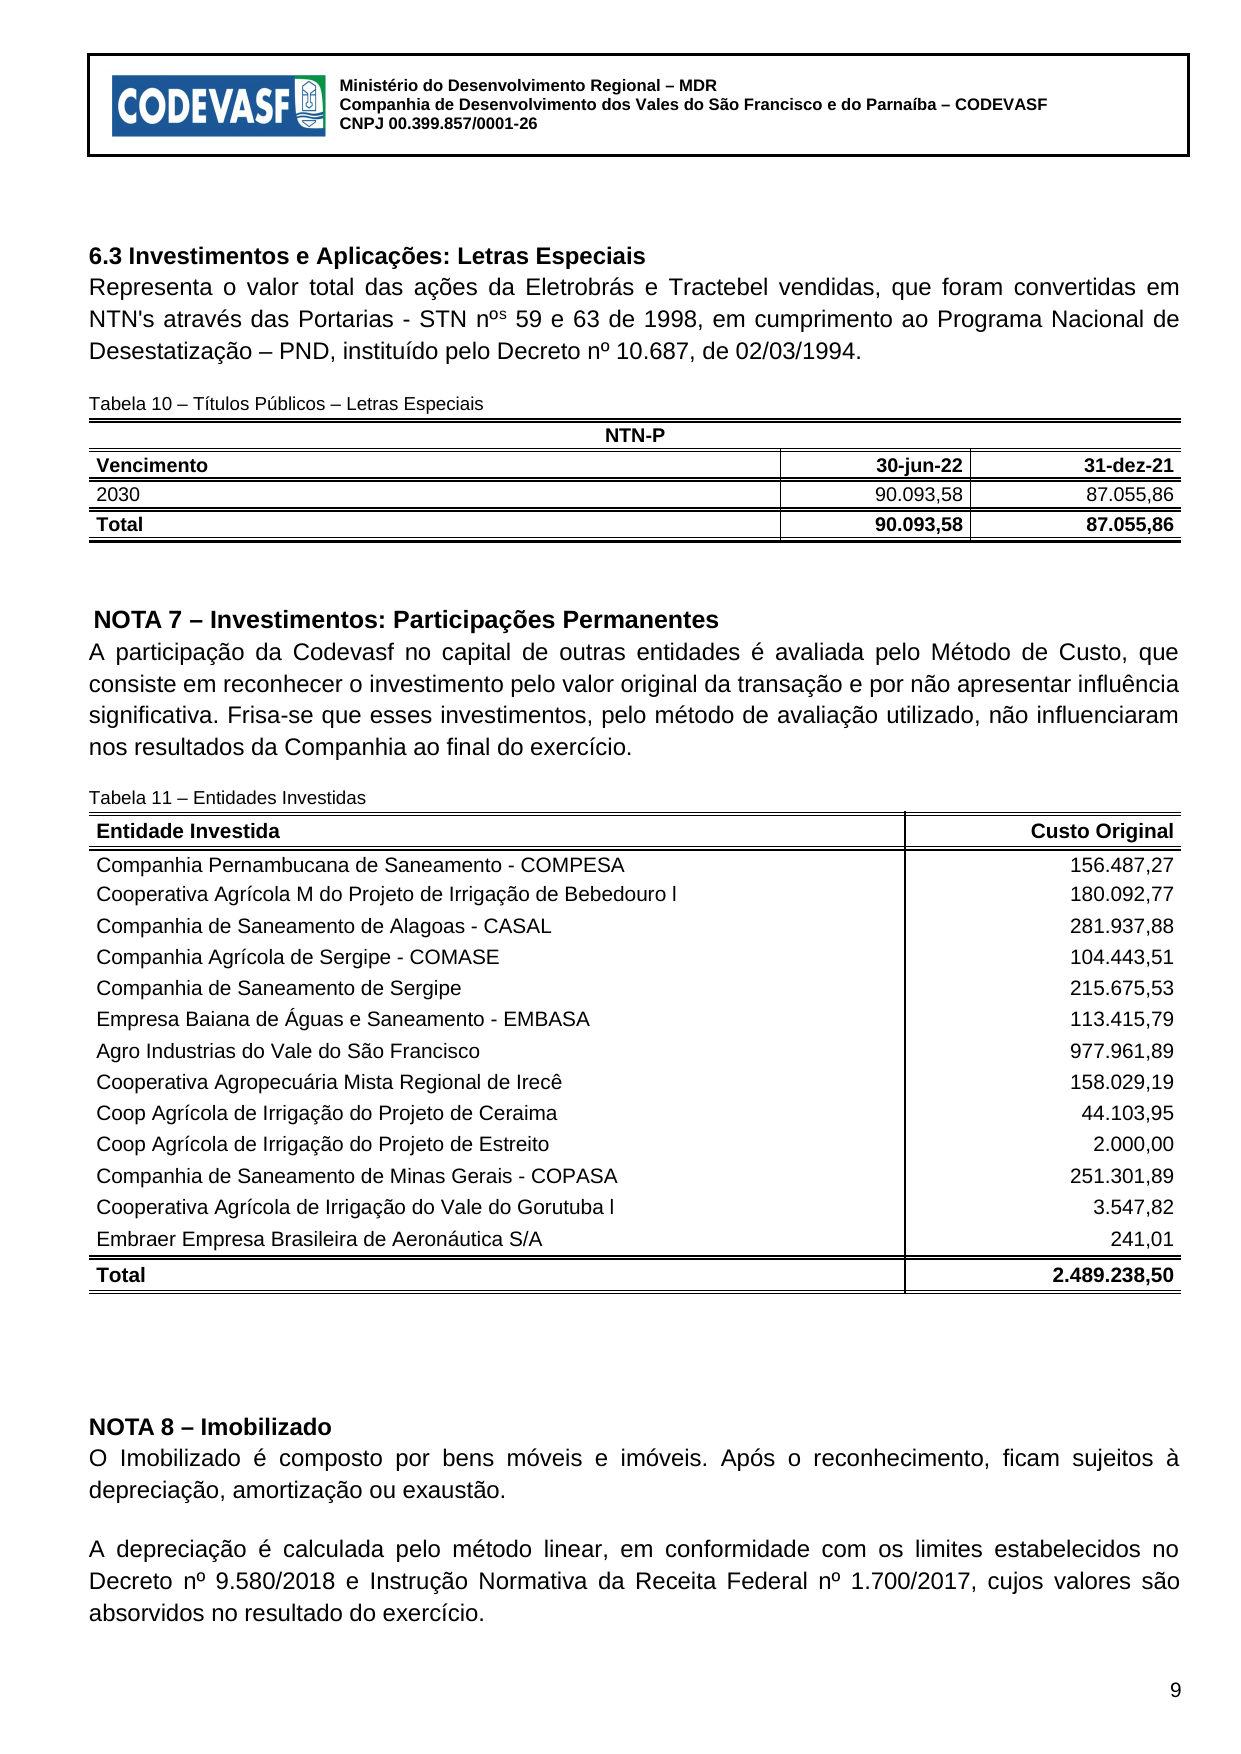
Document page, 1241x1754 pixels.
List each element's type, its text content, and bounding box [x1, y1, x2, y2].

table_cell Companhia de Saneamento de Alagoas - CASAL [89, 910, 904, 941]
table_cell Empresa Baiana de Águas e Saneamento - EMBASA [89, 1004, 904, 1035]
table_cell Cooperativa Agrícola M do Projeto de Irrigação de Bebedouro l [89, 879, 904, 910]
table_cell Total [89, 1260, 904, 1289]
table_cell 104.443,51 [906, 941, 1181, 972]
table_cell Agro Industrias do Vale do São Francisco [89, 1035, 904, 1066]
table_cell 2030 [89, 482, 780, 507]
table_header NTN-P [89, 423, 1181, 448]
table_cell 113.415,79 [906, 1004, 1181, 1035]
table_cell 90.093,58 [781, 512, 970, 537]
table_cell 251.301,89 [906, 1160, 1181, 1191]
table_cell 241,01 [906, 1222, 1181, 1255]
table_cell 156.487,27 [906, 851, 1181, 878]
text O Imobilizado é composto por bens móveis e imóveis. Após o reconhecimento, ficam sujeitos à depreciação, amortização ou exaustão. [89, 1444, 1181, 1504]
table_cell 180.092,77 [906, 879, 1181, 910]
table_cell Embraer Empresa Brasileira de Aeronáutica S/A [89, 1222, 904, 1255]
table_cell 31-dez-21 [971, 452, 1181, 477]
table_cell Companhia Agrícola de Sergipe - COMASE [89, 941, 904, 972]
table_header Custo Original [906, 816, 1181, 846]
table_cell Companhia de Saneamento de Minas Gerais - COPASA [89, 1160, 904, 1191]
text Tabela 10 – Títulos Públicos – Letras Especiais [89, 393, 1181, 415]
table_header Entidade Investida [89, 816, 904, 846]
subtitle NOTA 8 – Imobilizado [89, 1413, 1181, 1440]
text 6.3 Investimentos e Aplicações: Letras Especiais [89, 242, 1181, 269]
table_cell 2.489.238,50 [906, 1260, 1181, 1289]
text Representa o valor total das ações da Eletrobrás e Tractebel vendidas, que foram convertidas em NTN's através das Portarias - STN nºs 59 e 63 de 1998, em cumprimento ao Programa Nacional de Desestatização – PND, instituído pelo Decreto nº 10.687, de 02/03/1994. [89, 273, 1181, 364]
text A depreciação é calculada pelo método linear, em conformidade com os limites estabelecidos no Decreto nº 9.580/2018 e Instrução Normativa da Receita Federal nº 1.700/2017, cujos valores são absorvidos no resultado do exercício. [89, 1535, 1181, 1626]
table_cell Total [89, 512, 780, 537]
table_cell 90.093,58 [781, 482, 970, 507]
table_cell 44.103,95 [906, 1097, 1181, 1128]
table_cell 2.000,00 [906, 1129, 1181, 1160]
table_cell Cooperativa Agropecuária Mista Regional de Irecê [89, 1066, 904, 1097]
table_cell 215.675,53 [906, 972, 1181, 1003]
table_cell 3.547,82 [906, 1191, 1181, 1222]
table_cell Companhia de Saneamento de Sergipe [89, 972, 904, 1003]
text Tabela 11 – Entidades Investidas [89, 787, 1181, 808]
table_cell Vencimento [89, 452, 780, 477]
table_cell 87.055,86 [971, 482, 1181, 507]
table_cell 158.029,19 [906, 1066, 1181, 1097]
table_cell 30-jun-22 [781, 452, 970, 477]
subtitle NOTA 7 – Investimentos: Participações Permanentes [89, 605, 1181, 634]
table_cell 977.961,89 [906, 1035, 1181, 1066]
table_cell Coop Agrícola de Irrigação do Projeto de Ceraima [89, 1097, 904, 1128]
table_cell 87.055,86 [971, 512, 1181, 537]
table_cell Cooperativa Agrícola de Irrigação do Vale do Gorutuba l [89, 1191, 904, 1222]
text A participação da Codevasf no capital de outras entidades é avaliada pelo Método de Custo, que consiste em reconhecer o investimento pelo valor original da transação e por não apresentar influência significativa. Frisa-se que esses investimentos, pelo método de avaliação utilizado, não influenciaram nos resultados da Companhia ao final do exercício. [89, 638, 1181, 761]
table_cell Coop Agrícola de Irrigação do Projeto de Estreito [89, 1129, 904, 1160]
table_cell 281.937,88 [906, 910, 1181, 941]
table_cell Companhia Pernambucana de Saneamento - COMPESA [89, 851, 904, 878]
